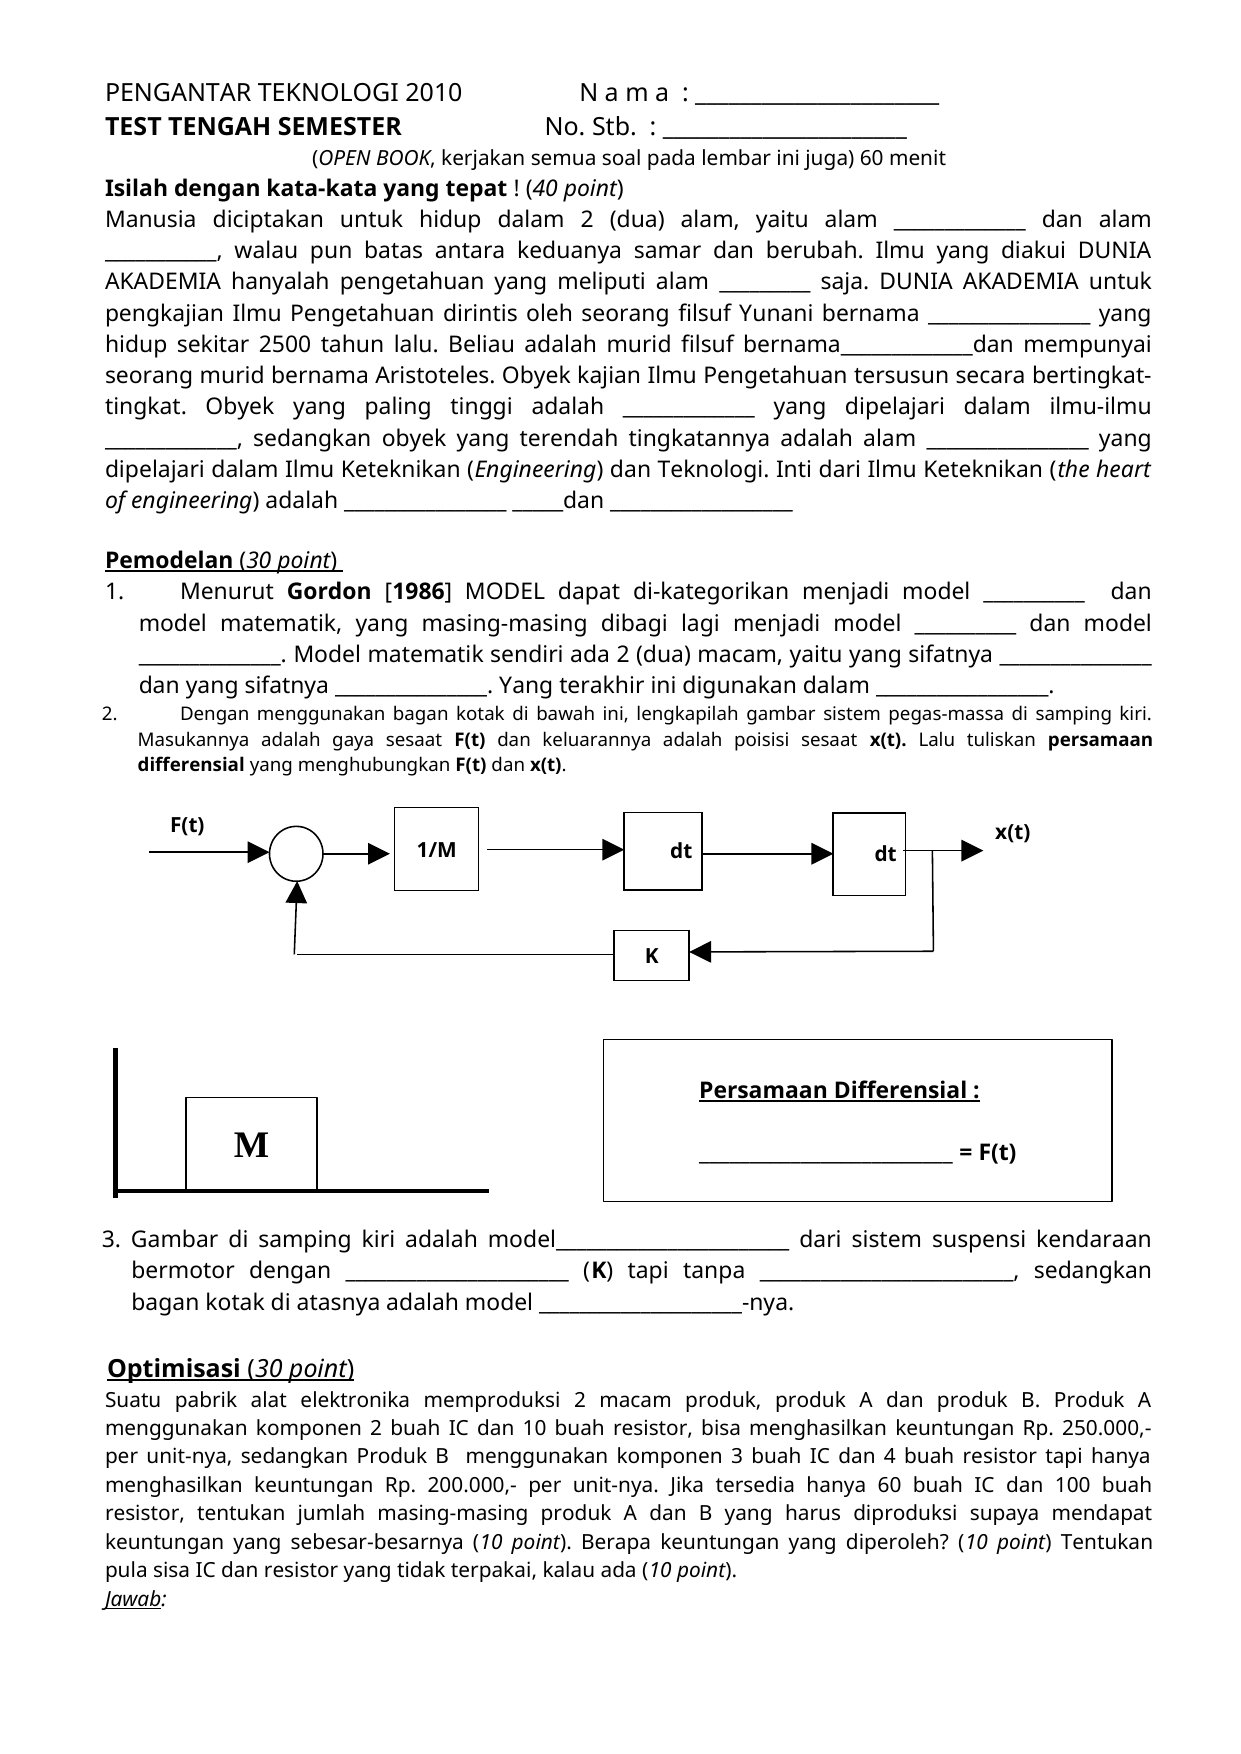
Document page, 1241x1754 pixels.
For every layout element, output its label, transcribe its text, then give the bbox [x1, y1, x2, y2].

text Pemodelan (30 point) [105, 544, 1153, 575]
text 3. Gambar di samping kiri adalah model_______________________ dari sistem suspensi kendaraan bermotor dengan ______________________ (K) tapi tanpa _________________________, sedangkan bagan kotak di atasnya adalah model ____________________-nya. [102, 1223, 1153, 1317]
text Manusia diciptakan untuk hidup dalam 2 (dua) alam, yaitu alam _____________ dan alam ___________, walau pun batas antara keduanya samar dan berubah. Ilmu yang diakui DUNIA AKADEMIA hanyalah pengetahuan yang meliputi alam _________ saja. DUNIA AKADEMIA untuk pengkajian Ilmu Pengetahuan dirintis oleh seorang filsuf Yunani bernama ________________ yang hidup sekitar 2500 tahun lalu. Beliau adalah murid filsuf bernama_____________dan mempunyai seorang murid bernama Aristoteles. Obyek kajian Ilmu Pengetahuan tersusun secara bertingkat-tingkat. Obyek yang paling tinggi adalah _____________ yang dipelajari dalam ilmu-ilmu _____________, sedangkan obyek yang terendah tingkatannya adalah alam ________________ yang dipelajari dalam Ilmu Keteknikan (Engineering) dan Teknologi. Inti dari Ilmu Keteknikan (the heart of engineering) adalah ________________ _____dan __________________ [105, 203, 1153, 515]
list Dengan menggunakan bagan kotak di bawah ini, lengkapilah gambar sistem pegas-massa di samping kiri. Masukannya adalah gaya sesaat F(t) dan keluarannya adalah poisisi sesaat x(t). Lalu tuliskan persamaan differensial yang menghubungkan F(t) dan x(t). [102, 700, 1153, 777]
text Suatu pabrik alat elektronika memproduksi 2 macam produk, produk A dan produk B. Produk A menggunakan komponen 2 buah IC dan 10 buah resistor, bisa menghasilkan keuntungan Rp. 250.000,- per unit-nya, sedangkan Produk B menggunakan komponen 3 buah IC dan 4 buah resistor tapi hanya menghasilkan keuntungan Rp. 200.000,- per unit-nya. Jika tersedia hanya 60 buah IC dan 100 buah resistor, tentukan jumlah masing-masing produk A dan B yang harus diproduksi supaya mendapat keuntungan yang sebesar-besarnya (10 point). Berapa keuntungan yang diperoleh? (10 point) Tentukan pula sisa IC dan resistor yang tidak terpakai, kalau ada (10 point). [105, 1385, 1153, 1584]
list Menurut Gordon [1986] MODEL dapat di-kategorikan menjadi model __________ dan model matematik, yang masing-masing dibagi lagi menjadi model __________ dan model ______________. Model matematik sendiri ada 2 (dua) macam, yaitu yang sifatnya _______________ dan yang sifatnya _______________. Yang terakhir ini digunakan dalam _________________. [105, 575, 1153, 700]
subtitle Isilah dengan kata-kata yang tepat ! (40 point) [105, 172, 1153, 203]
text Jawab: [105, 1584, 1153, 1612]
subtitle Optimisasi (30 point) [107, 1351, 1153, 1385]
